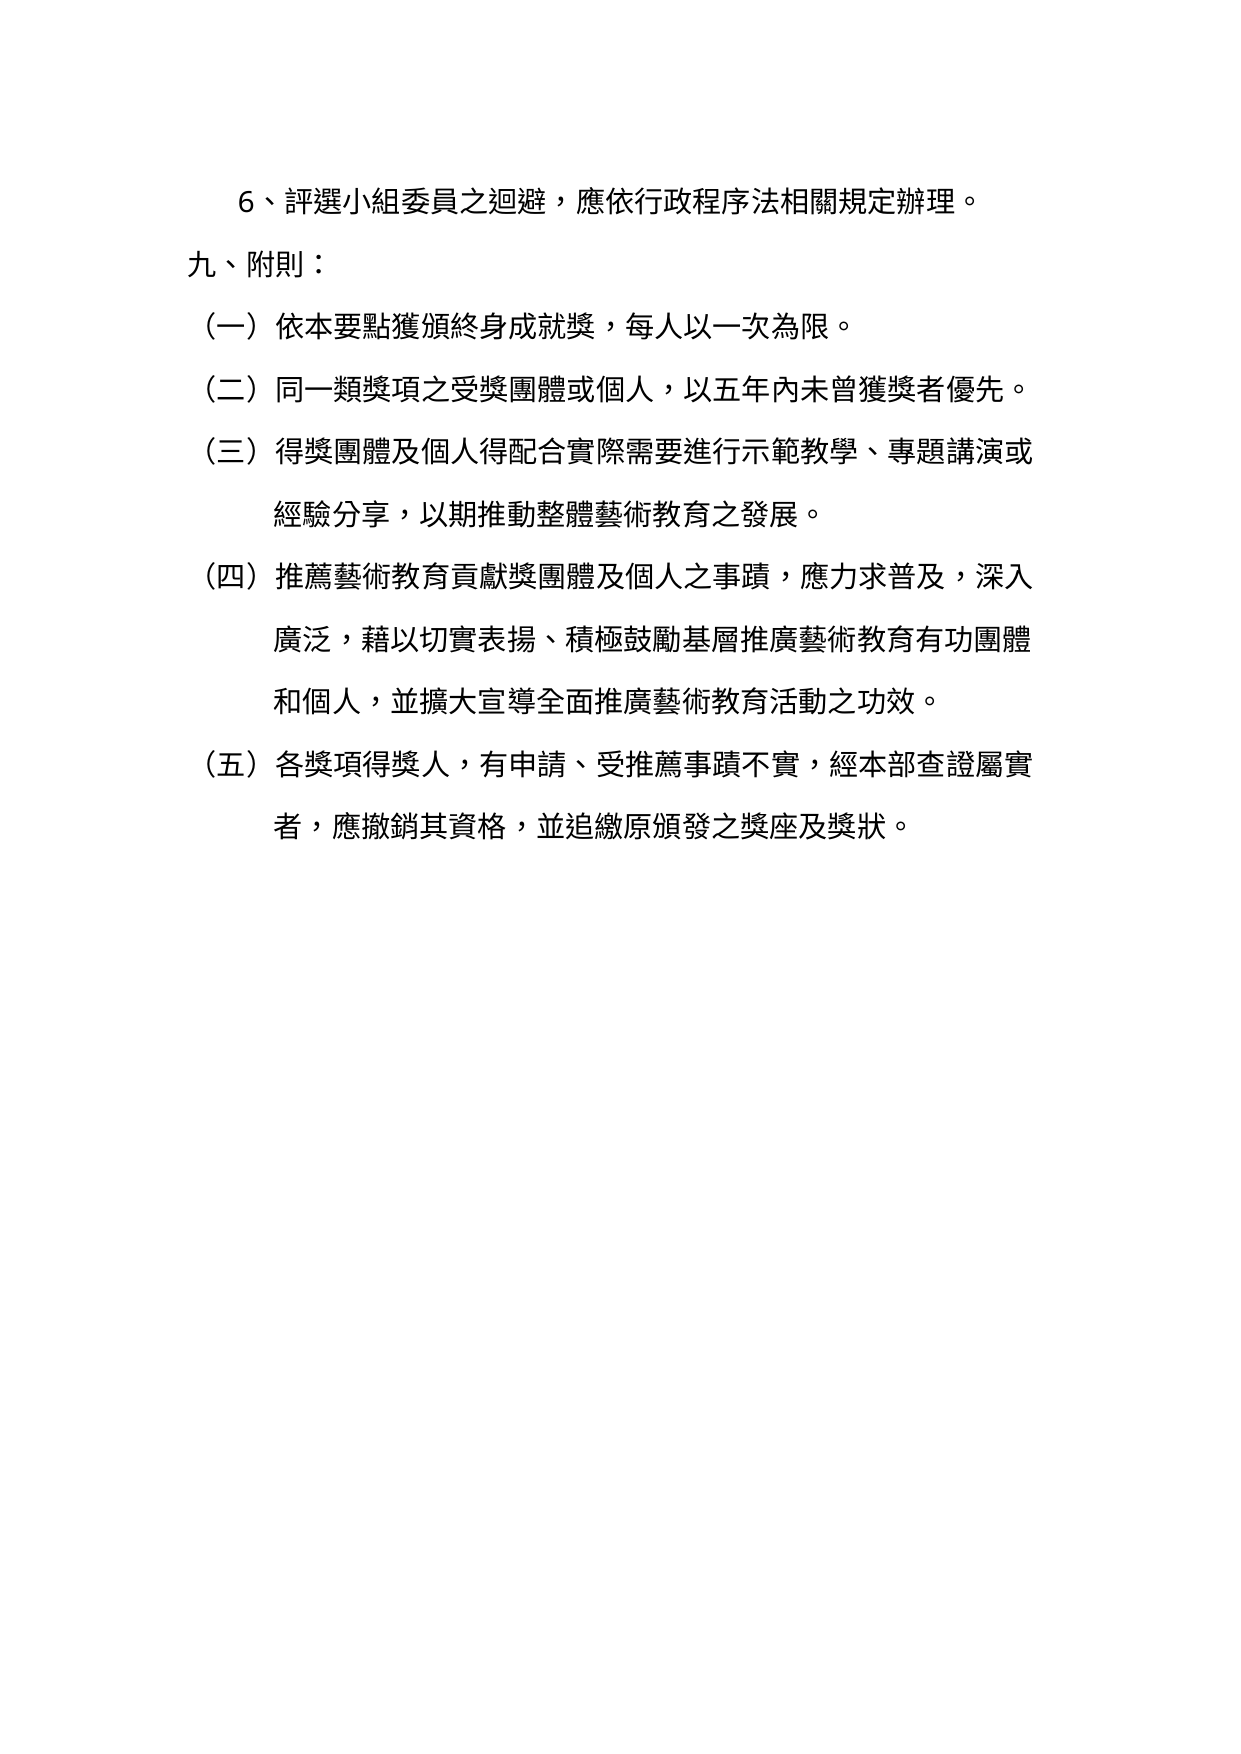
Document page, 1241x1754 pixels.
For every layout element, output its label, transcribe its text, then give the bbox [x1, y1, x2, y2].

text 6、評選小組委員之迴避，應依行政程序法相關規定辦理。 [237, 158, 1053, 221]
text （四）推薦藝術教育貢獻獎團體及個人之事蹟，應力求普及，深入廣泛，藉以切實表揚、積極鼓勵基層推廣藝術教育有功團體和個人，並擴大宣導全面推廣藝術教育活動之功效。 [187, 533, 1053, 721]
text （一）依本要點獲頒終身成就獎，每人以一次為限。 [187, 283, 1053, 346]
text （二）同一類獎項之受獎團體或個人，以五年內未曾獲獎者優先。 [187, 346, 1053, 408]
text 九、附則： [187, 221, 1061, 283]
text （五）各獎項得獎人，有申請、受推薦事蹟不實，經本部查證屬實者，應撤銷其資格，並追繳原頒發之獎座及獎狀。 [187, 721, 1053, 846]
text （三）得獎團體及個人得配合實際需要進行示範教學、專題講演或經驗分享，以期推動整體藝術教育之發展。 [187, 408, 1053, 533]
